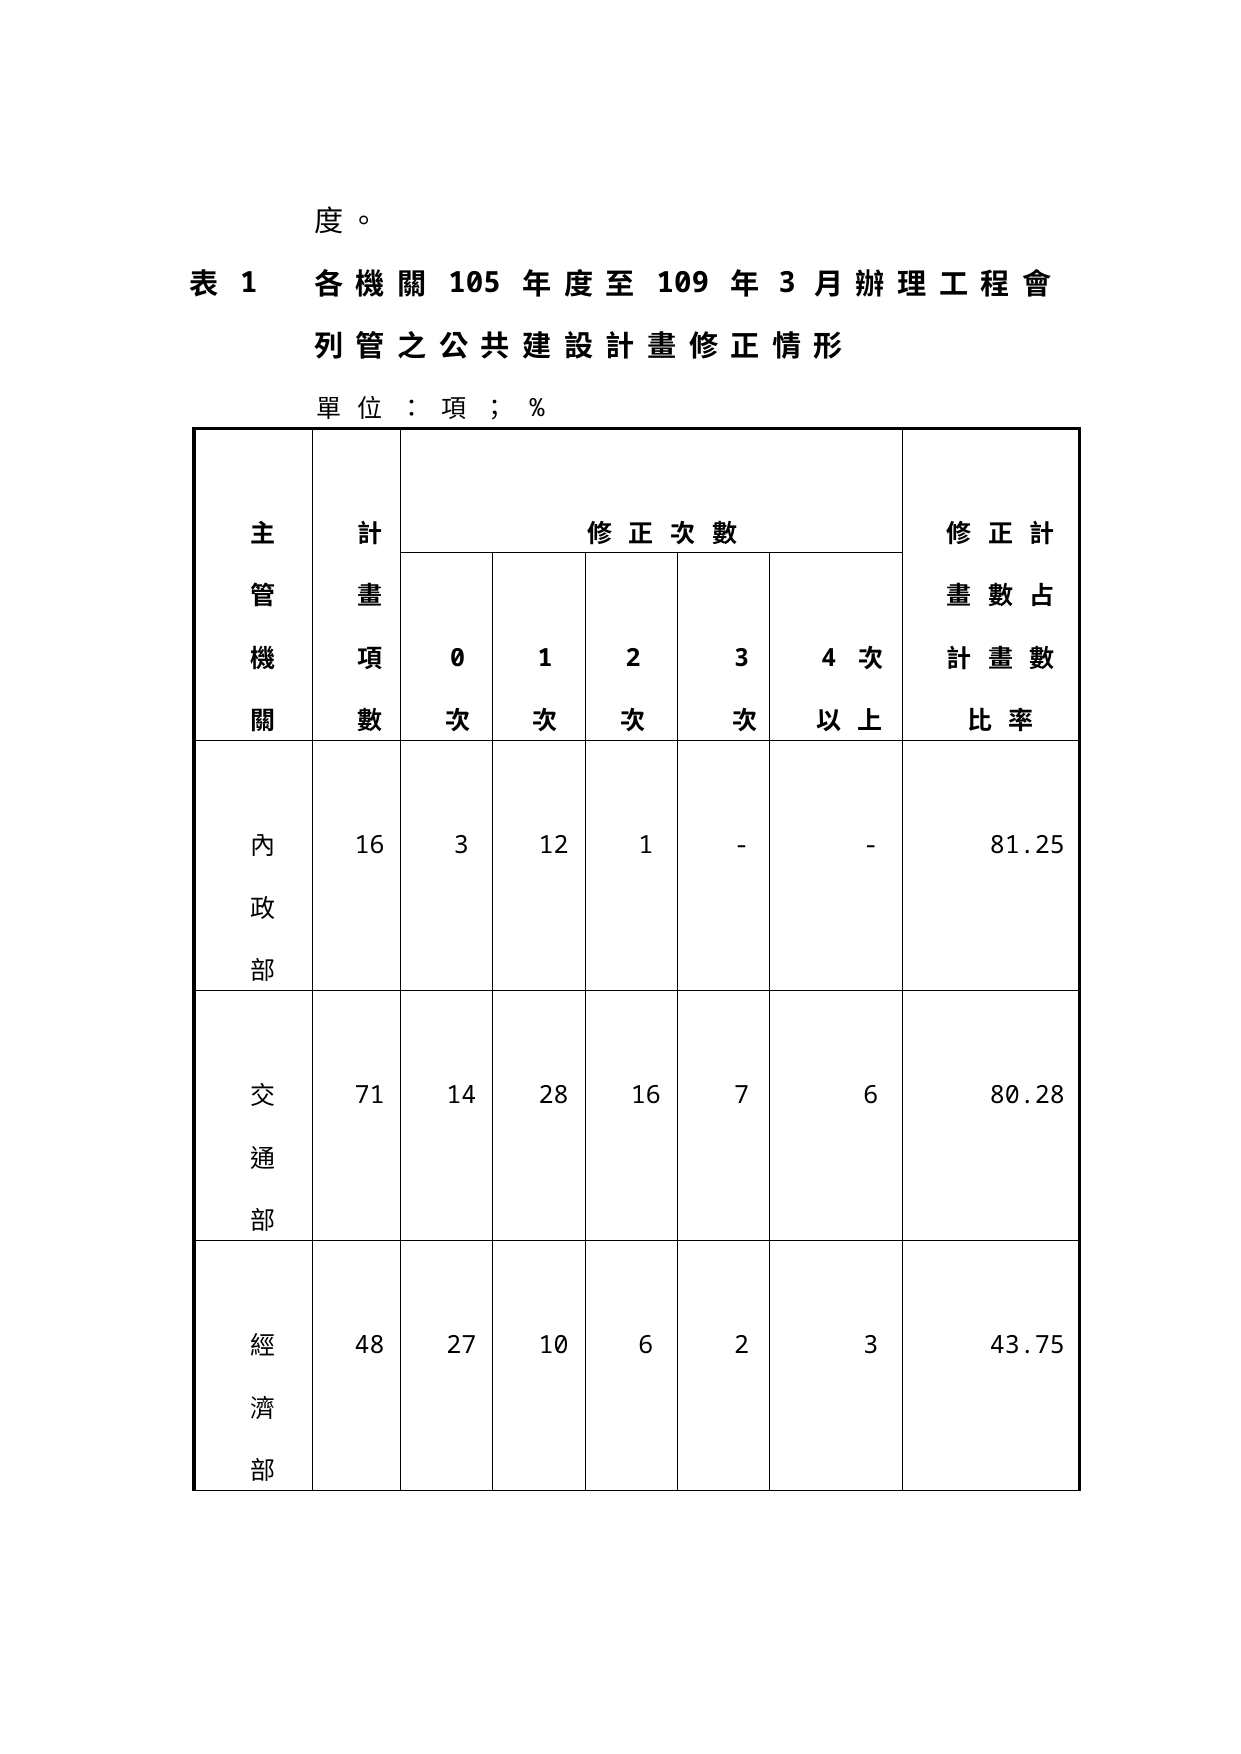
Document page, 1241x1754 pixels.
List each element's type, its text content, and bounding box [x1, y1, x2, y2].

table_cell 3次 [678, 553, 769, 740]
table_cell 48 [313, 1241, 400, 1490]
table_cell 28 [493, 991, 585, 1240]
table_header 主管 機關 [196, 430, 312, 740]
table_cell 3 [401, 741, 492, 990]
table_cell 6 [770, 991, 902, 1240]
table_cell - [770, 741, 902, 990]
table_cell 12 [493, 741, 585, 990]
text 前揭165項修正公共建設計畫，除部分計畫為調整各年度工程及經費分配，並未調整計畫期間、計畫經費及預期效益外，其餘計畫中調整完工期限共有105項，修正經費則有125項，變更預期效益有35項，且僅少數計畫為縮減完工期限或降低計畫經費，多數計畫則否。其中延後計畫期間6年以上者共20項(5項10年以上)，以新竹科學工業園區建設計畫延遲完工期限13年最久(據科技部說明，該計畫持續依據其財務計畫訂定修正期限)，計畫經費調整增減幅度逾40%者共19項(5項增減幅超過70%)，以臺中都會區大眾捷運系統烏日文心北屯線建設計畫增幅達106.5%為最多(主要係因土地徵收採市價補償)，顯示部分公共建設計畫於計畫先期規劃作業，恐未能審慎評估計畫所需經費，或未能有效溝通協調可能發生之民眾抗爭，又於計畫辦理期間，未確實監督控管工程履約進度。 [271, 177, 1058, 240]
table_cell 43.75 [903, 1241, 1078, 1490]
table_cell 0次 [401, 553, 492, 740]
table_header 計畫 項數 [313, 430, 400, 740]
table_cell 2次 [586, 553, 677, 740]
table_cell 80.28 [903, 991, 1078, 1240]
table_cell 81.25 [903, 741, 1078, 990]
table_cell 6 [586, 1241, 677, 1490]
table_cell 1次 [493, 553, 585, 740]
table_cell 2 [678, 1241, 769, 1490]
table_cell 16 [586, 991, 677, 1240]
table_header 修正計畫數占計畫數比率 [903, 430, 1078, 740]
table_cell 10 [493, 1241, 585, 1490]
table_cell 4次以上 [770, 553, 902, 740]
table_header 修正次數 [401, 430, 902, 552]
table_cell 經濟部 [196, 1241, 312, 1490]
table_cell 27 [401, 1241, 492, 1490]
text 表1 各機關105年度至109年3月辦理工程會列管之公共建設計畫修正情形 單位：項；% [183, 240, 1058, 427]
table_cell 71 [313, 991, 400, 1240]
table_cell 16 [313, 741, 400, 990]
table_cell 14 [401, 991, 492, 1240]
table_cell 3 [770, 1241, 902, 1490]
table_cell 1 [586, 741, 677, 990]
table_cell 內政部 [196, 741, 312, 990]
table_cell - [678, 741, 769, 990]
table_cell 交通部 [196, 991, 312, 1240]
table_cell 7 [678, 991, 769, 1240]
